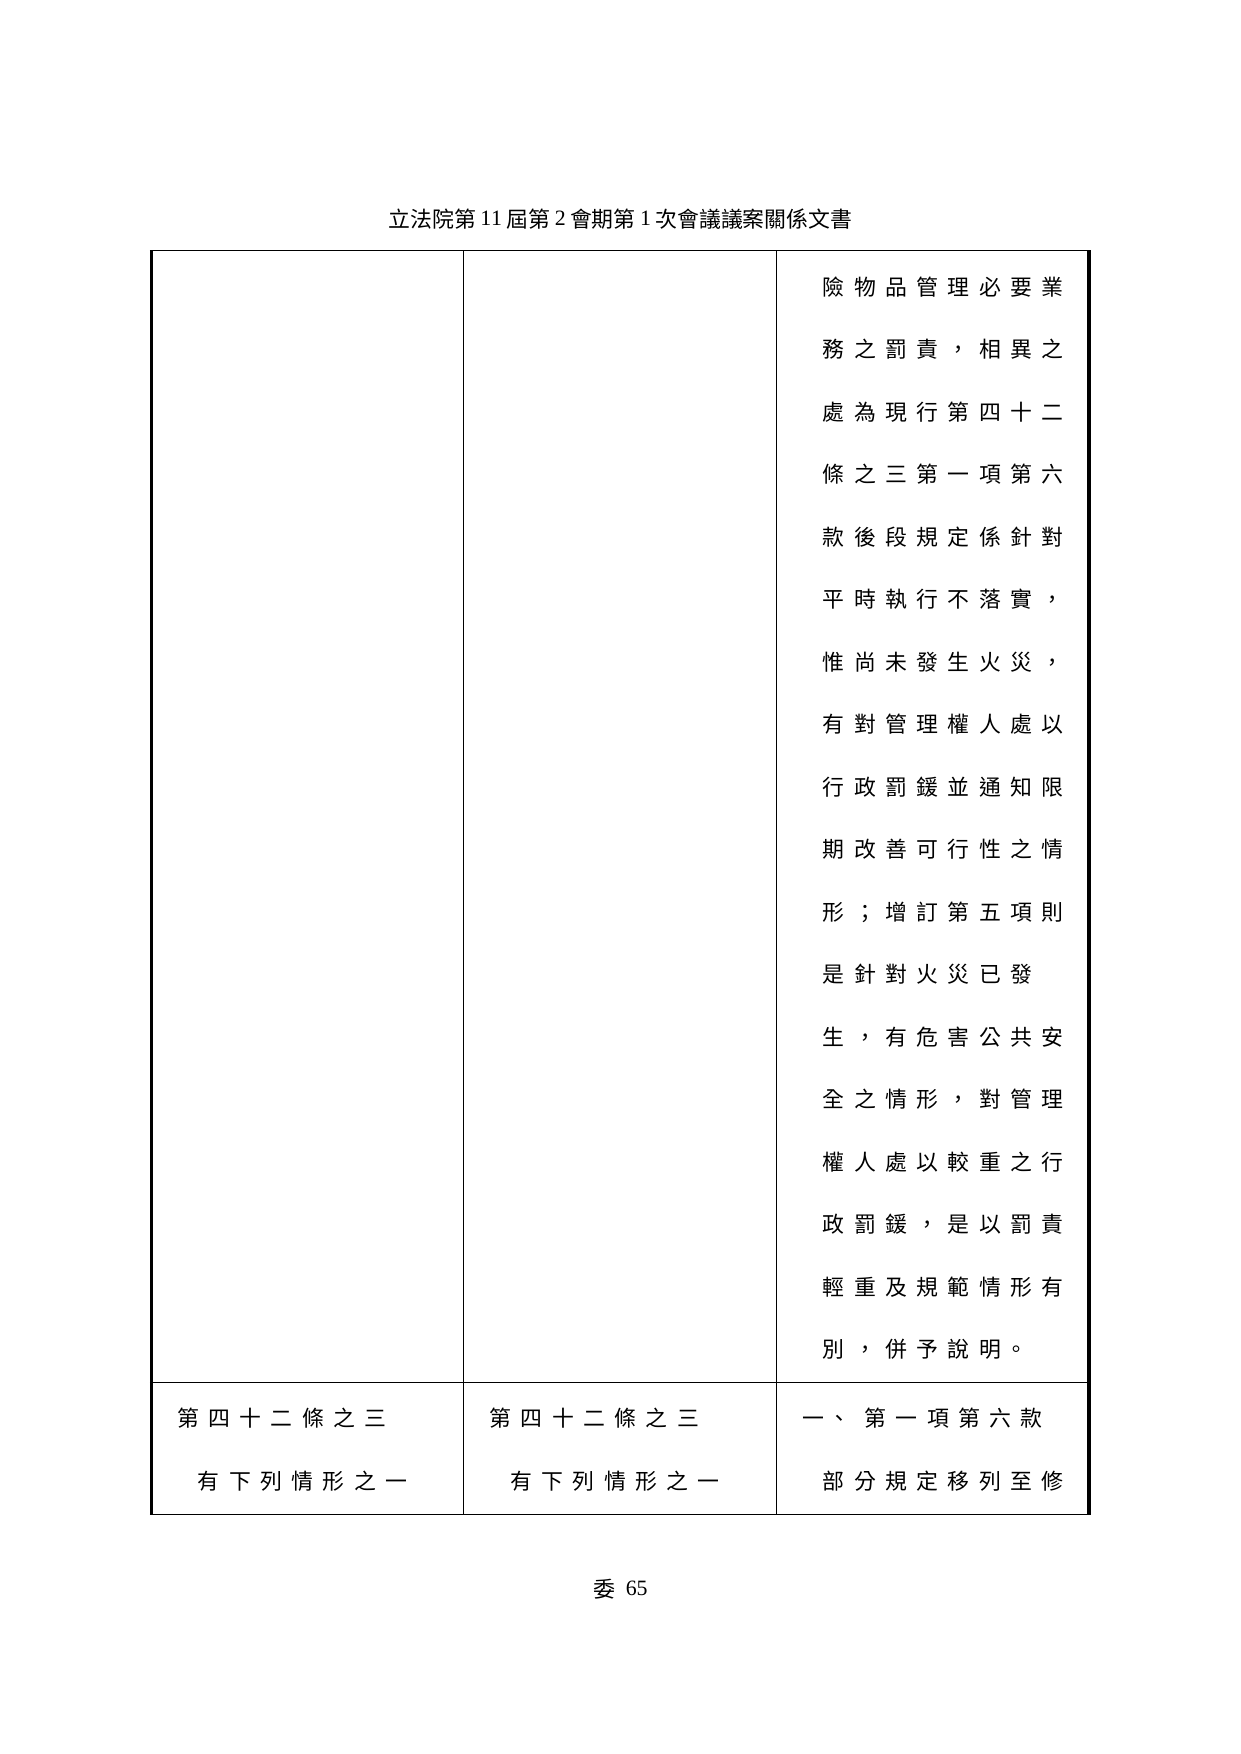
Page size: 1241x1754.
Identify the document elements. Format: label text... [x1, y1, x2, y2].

table_cell 第四十二條之三 有下列情形之一 [153, 1383, 463, 1514]
table_cell [464, 251, 776, 1382]
table_cell 第四十二條之三 有下列情形之一 [464, 1383, 776, 1514]
table_cell 一、第一項第六款部分規定移列至修 [777, 1383, 1087, 1514]
table_cell 險物品管理必要業務之罰責，相異之處為現行第四十二條之三第一項第六款後段規定係針對平時執行不落實，惟尚未發生火災，有對管理權人處以行政罰鍰並通知限期改善可行性之情形；增訂第五項則是針對火災已發生，有危害公共安全之情形，對管理權人處以較重之行政罰鍰，是以罰責輕重及規範情形有別，併予說明。 [777, 251, 1087, 1382]
table_cell [153, 251, 463, 1382]
